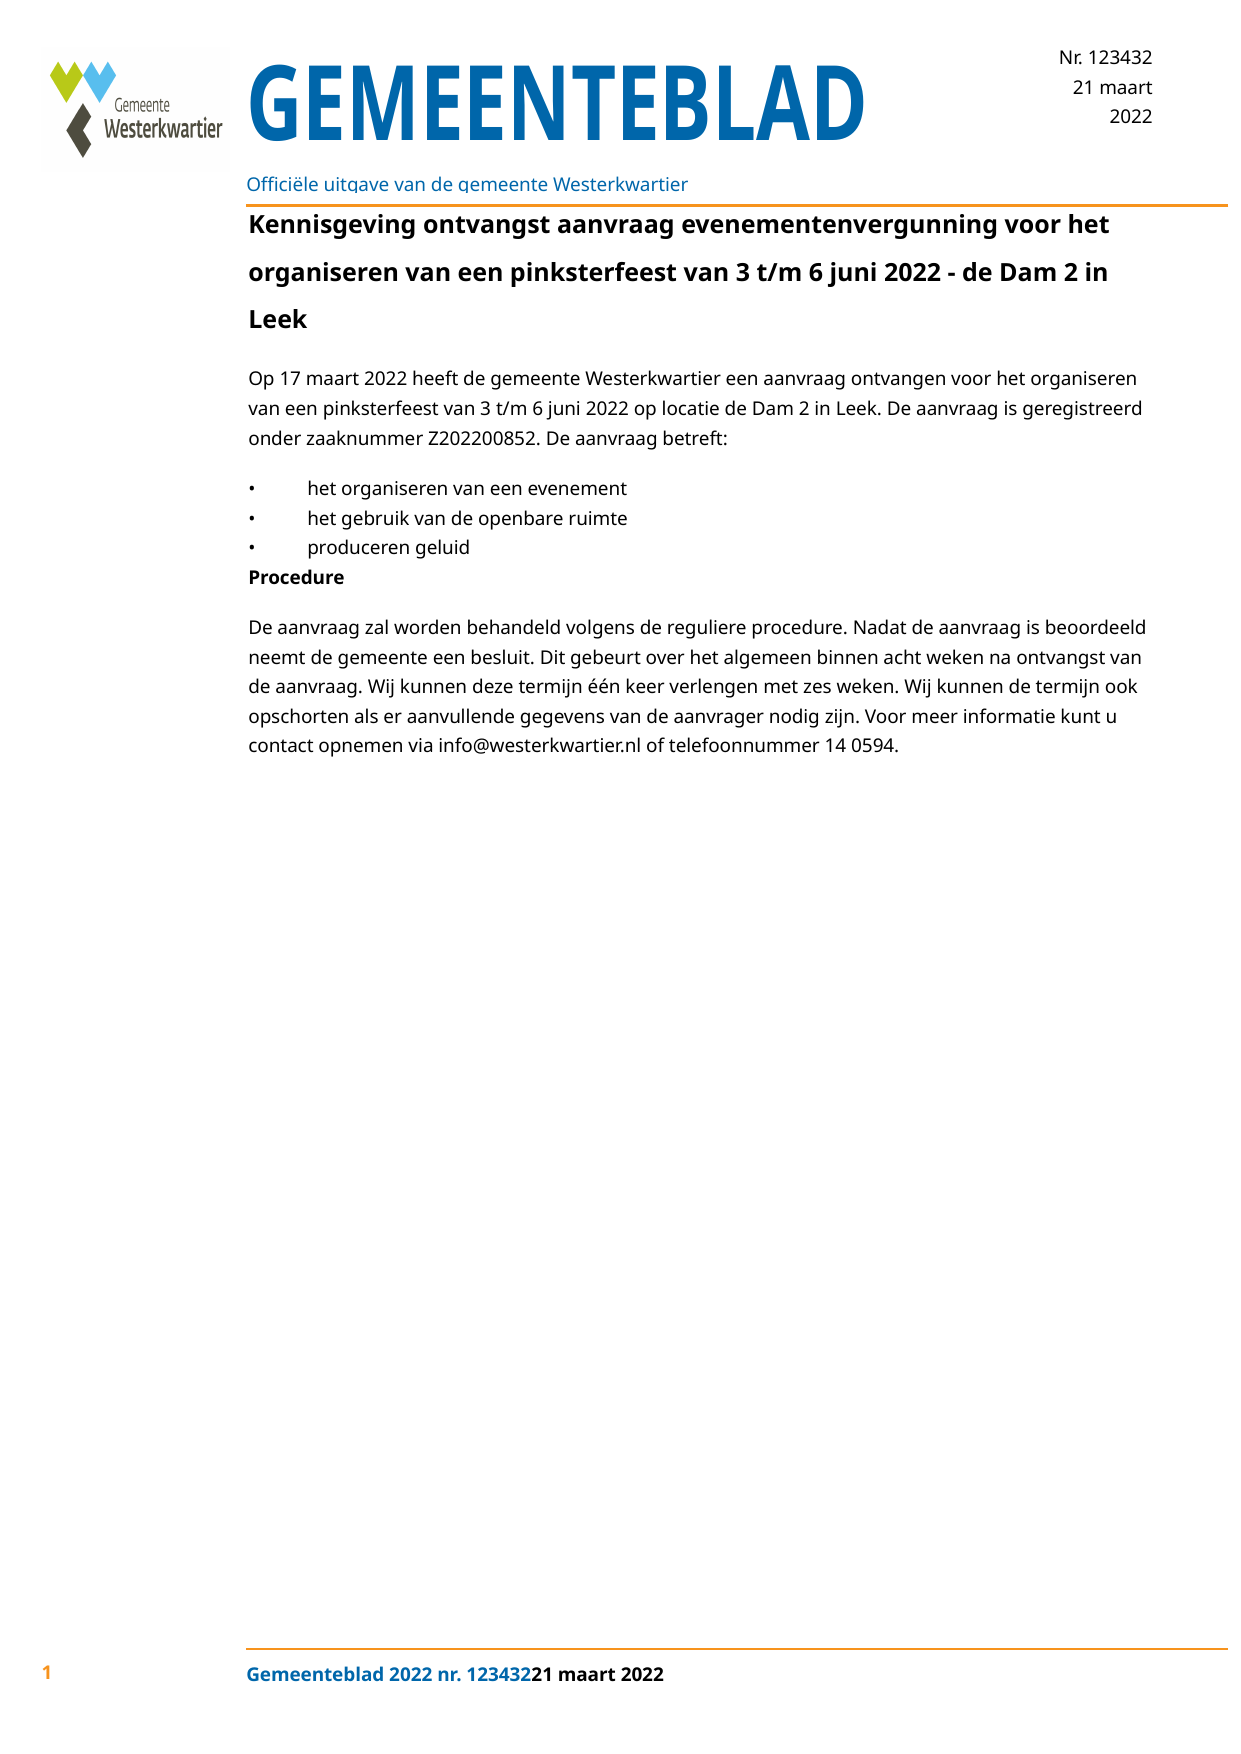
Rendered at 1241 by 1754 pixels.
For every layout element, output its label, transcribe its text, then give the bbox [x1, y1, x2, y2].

text Op 17 maart 2022 heeft de gemeente Westerkwartier een aanvraag ontvangen voor het organiseren van een pinksterfeest van 3 t/m 6 juni 2022 op locatie de Dam 2 in Leek. De aanvraag is geregistreerd onder zaaknummer Z202200852. De aanvraag betreft: [248, 366, 1152, 450]
list het organiseren van een evenement [248, 475, 1152, 501]
text Kennisgeving ontvangst aanvraag evenementenvergunning voor het organiseren van een pinksterfeest van 3 t/m 6 juni 2022 - de Dam 2 in Leek [248, 207, 1152, 336]
picture [41, 47, 231, 172]
text Procedure [248, 564, 1152, 589]
text De aanvraag zal worden behandeld volgens de reguliere procedure. Nadat de aanvraag is beoordeeld neemt de gemeente een besluit. Dit gebeurt over het algemeen binnen acht weken na ontvangst van de aanvraag. Wij kunnen deze termijn één keer verlengen met zes weken. Wij kunnen de termijn ook opschorten als er aanvullende gegevens van de aanvrager nodig zijn. Voor meer informatie kunt u contact opnemen via info@westerkwartier.nl of telefoonnummer 14 0594. [248, 614, 1152, 758]
list het gebruik van de openbare ruimte [248, 505, 1152, 530]
list produceren geluid [248, 534, 1152, 560]
